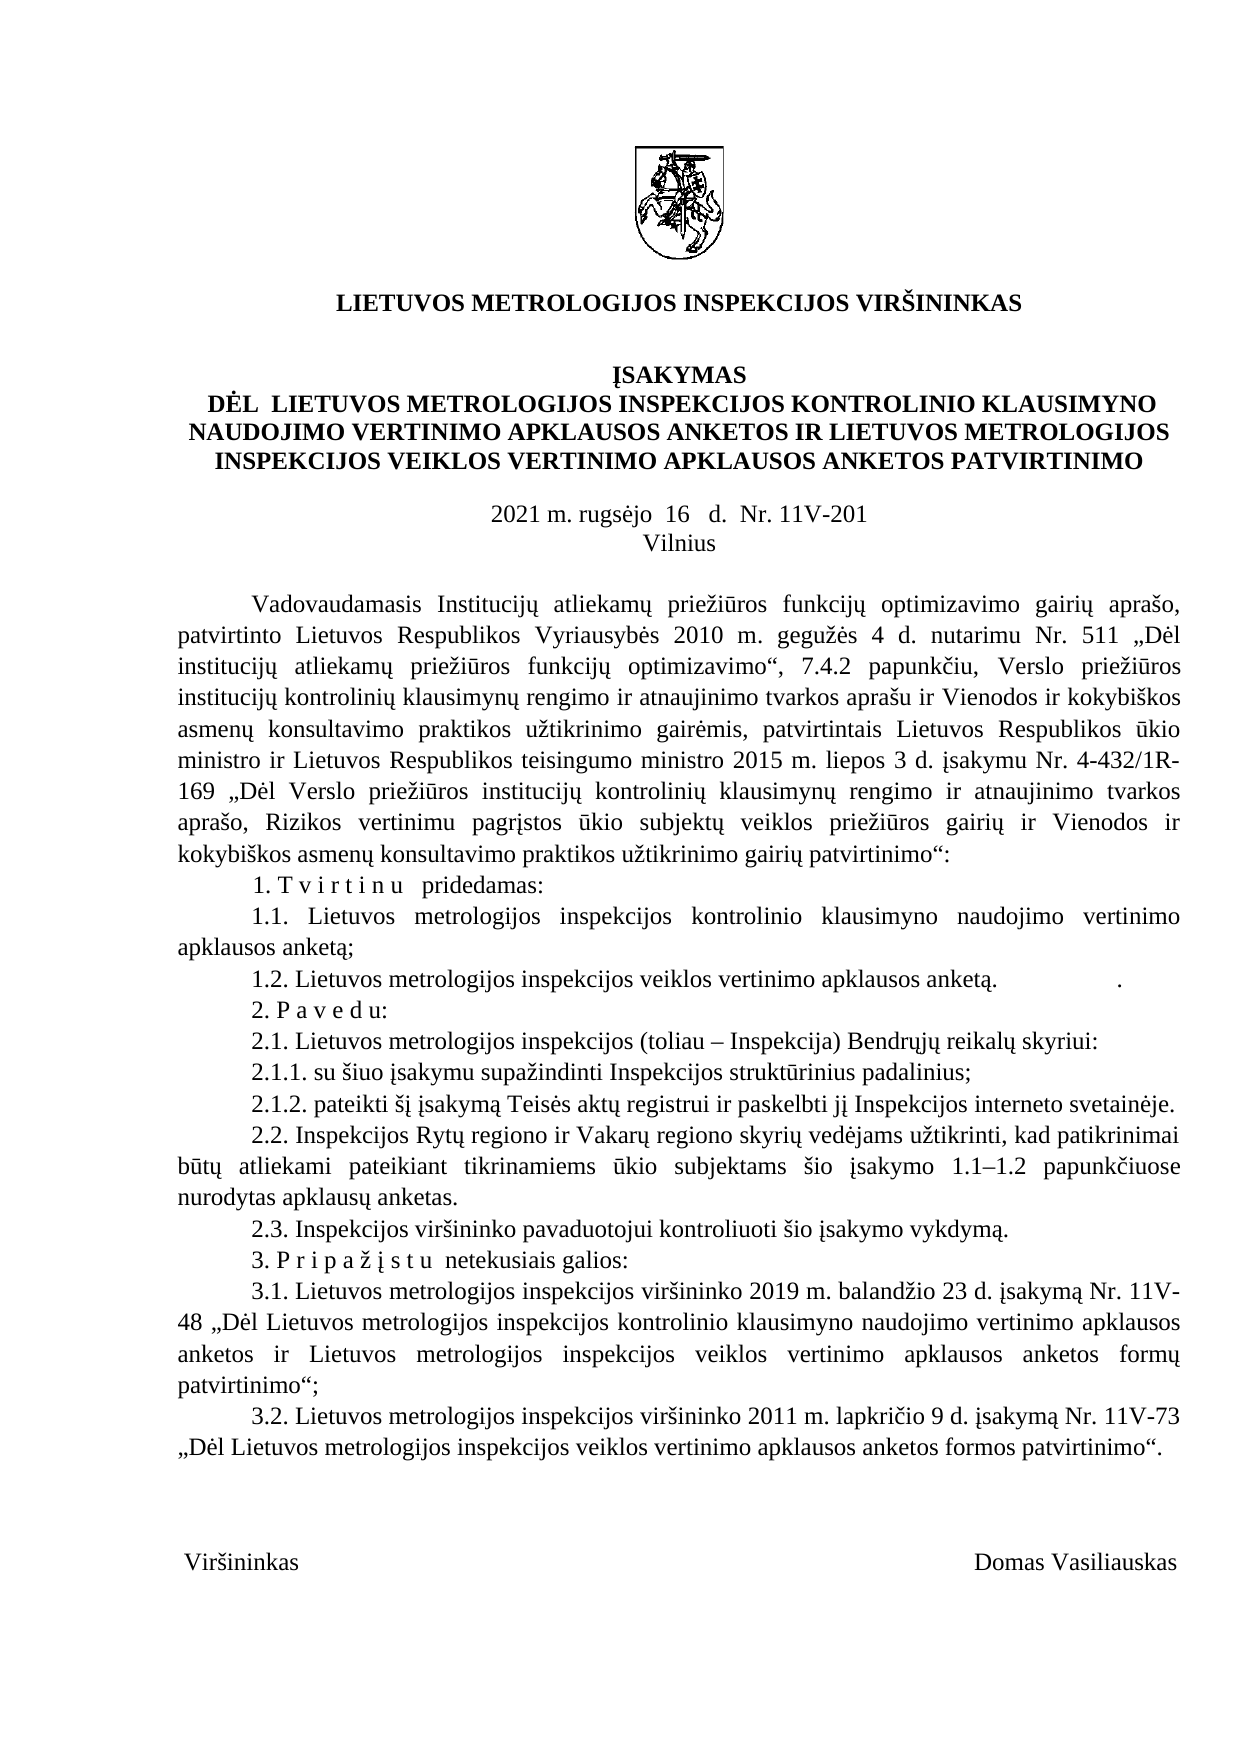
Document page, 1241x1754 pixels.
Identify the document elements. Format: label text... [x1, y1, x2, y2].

text 2.2. Inspekcijos Rytų regiono ir Vakarų regiono skyrių vedėjams užtikrinti, kad patikrinimai būtų atliekami pateikiant tikrinamiems ūkio subjektams šio įsakymo 1.1–1.2 papunkčiuose nurodytas apklausų anketas. [177, 1117, 1181, 1211]
text DĖL Lietuvos metrologijos inspekcijos kontrolinio klausimyno naudojimo vertinimo apklausos anketOS IR Lietuvos metrologijos inspekcijos veiklos vertinimo apklausos anketOS PATVIRTINIMO [177, 389, 1181, 475]
text 2.1.2. pateikti šį įsakymą Teisės aktų registrui ir paskelbti jį Inspekcijos interneto svetainėje. [177, 1086, 1181, 1117]
text ĮSAKYMAS [177, 360, 1181, 389]
text 3.1. Lietuvos metrologijos inspekcijos viršininko 2019 m. balandžio 23 d. įsakymą Nr. 11V-48 „Dėl Lietuvos metrologijos inspekcijos kontrolinio klausimyno naudojimo vertinimo apklausos anketos ir Lietuvos metrologijos inspekcijos veiklos vertinimo apklausos anketos formų patvirtinimo“; [177, 1274, 1181, 1399]
text 1.2. Lietuvos metrologijos inspekcijos veiklos vertinimo apklausos anketą. . [177, 961, 1181, 992]
text 2.1.1. su šiuo įsakymu supažindinti Inspekcijos struktūrinius padalinius; [177, 1055, 1181, 1086]
text Viršininkas Domas Vasiliauskas [177, 1547, 1181, 1576]
text 1.1. Lietuvos metrologijos inspekcijos kontrolinio klausimyno naudojimo vertinimo apklausos anketą; [177, 899, 1181, 961]
text Vadovaudamasis Institucijų atliekamų priežiūros funkcijų optimizavimo gairių aprašo, patvirtinto Lietuvos Respublikos Vyriausybės 2010 m. gegužės 4 d. nutarimu Nr. 511 „Dėl institucijų atliekamų priežiūros funkcijų optimizavimo“, 7.4.2 papunkčiu, Verslo priežiūros institucijų kontrolinių klausimynų rengimo ir atnaujinimo tvarkos aprašu ir Vienodos ir kokybiškos asmenų konsultavimo praktikos užtikrinimo gairėmis, patvirtintais Lietuvos Respublikos ūkio ministro ir Lietuvos Respublikos teisingumo ministro 2015 m. liepos 3 d. įsakymu Nr. 4-432/1R-169 „Dėl Verslo priežiūros institucijų kontrolinių klausimynų rengimo ir atnaujinimo tvarkos aprašo, Rizikos vertinimu pagrįstos ūkio subjektų veiklos priežiūros gairių ir Vienodos ir kokybiškos asmenų konsultavimo praktikos užtikrinimo gairių patvirtinimo“: [177, 586, 1181, 867]
text LIETUVOS METROLOGIJOS INSPEKCIJOS VIRŠININKAS [177, 288, 1181, 317]
subtitle Vilnius [177, 528, 1181, 557]
text 3. P r i p a ž į s t u netekusiais galios: [177, 1242, 1181, 1274]
text 2021 m. rugsėjo 16 d. Nr. 11V-201 [177, 499, 1181, 528]
text 1. T v i r t i n u pridedamas: [252, 867, 1181, 899]
text 2. P a v e d u: [177, 992, 1181, 1024]
text 2.3. Inspekcijos viršininko pavaduotojui kontroliuoti šio įsakymo vykdymą. [177, 1211, 1181, 1242]
text 2.1. Lietuvos metrologijos inspekcijos (toliau – Inspekcija) Bendrųjų reikalų skyriui: [177, 1024, 1181, 1055]
text 3.2. Lietuvos metrologijos inspekcijos viršininko 2011 m. lapkričio 9 d. įsakymą Nr. 11V-73 „Dėl Lietuvos metrologijos inspekcijos veiklos vertinimo apklausos anketos formos patvirtinimo“. [177, 1399, 1181, 1461]
